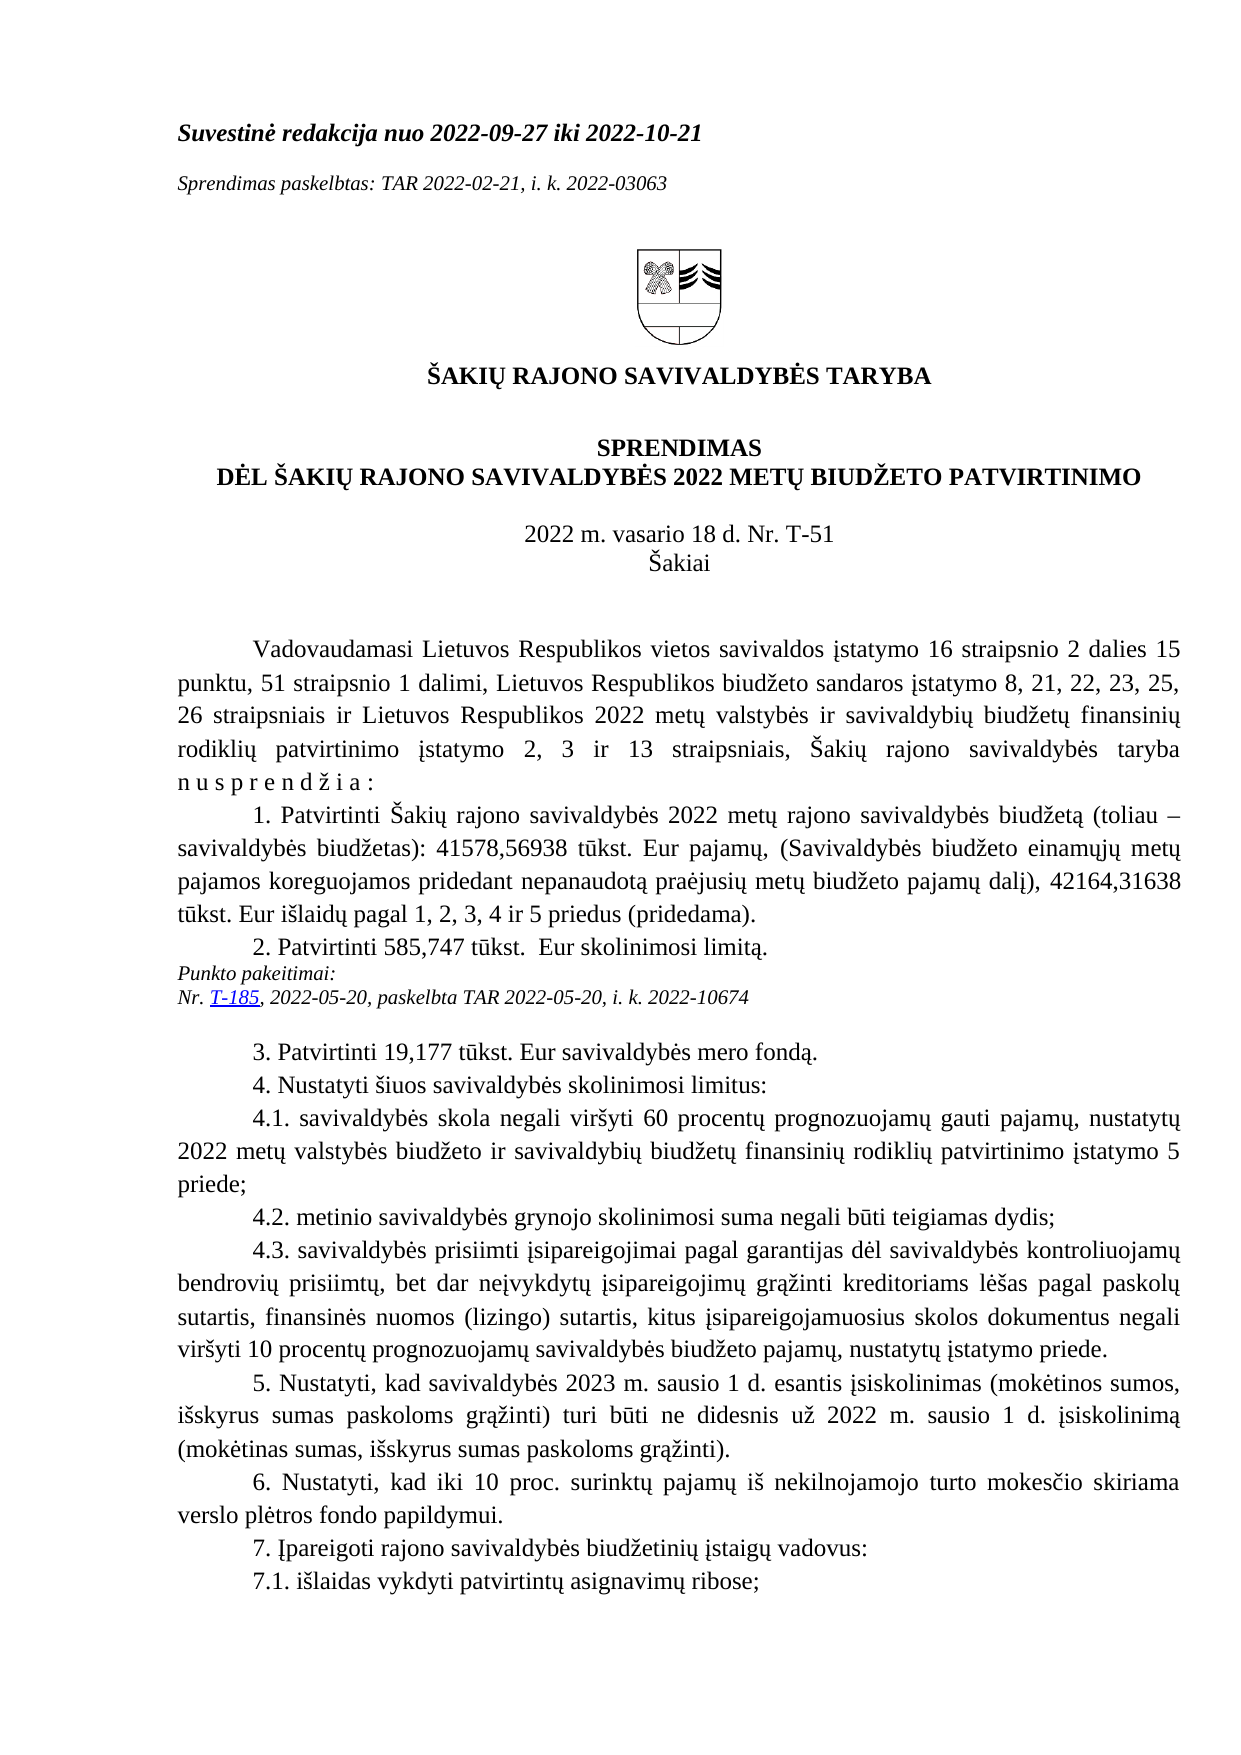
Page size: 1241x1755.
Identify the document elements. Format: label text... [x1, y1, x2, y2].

text Sprendimas paskelbtas: TAR 2022-02-21, i. k. 2022-03063 [177, 171, 1181, 195]
text Suvestinė redakcija nuo 2022-09-27 iki 2022-10-21 [177, 118, 1181, 147]
text 2. Patvirtinti 585,747 tūkst. Eur skolinimosi limitą. [177, 932, 1181, 961]
text Nr. T-185, 2022-05-20, paskelbta TAR 2022-05-20, i. k. 2022-10674 [177, 984, 1181, 1009]
text Šakiai [177, 548, 1181, 577]
text Vadovaudamasi Lietuvos Respublikos vietos savivaldos įstatymo 16 straipsnio 2 dalies 15 punktu, 51 straipsnio 1 dalimi, Lietuvos Respublikos biudžeto sandaros įstatymo 8, 21, 22, 23, 25, 26 straipsniais ir Lietuvos Respublikos 2022 metų valstybės ir savivaldybių biudžetų finansinių rodiklių patvirtinimo įstatymo 2, 3 ir 13 straipsniais, Šakių rajono savivaldybės taryba nusprendžia: [177, 634, 1181, 795]
text 4.3. savivaldybės prisiimti įsipareigojimai pagal garantijas dėl savivaldybės kontroliuojamų bendrovių prisiimtų, bet dar neįvykdytų įsipareigojimų grąžinti kreditoriams lėšas pagal paskolų sutartis, finansinės nuomos (lizingo) sutartis, kitus įsipareigojamuosius skolos dokumentus negali viršyti 10 procentų prognozuojamų savivaldybės biudžeto pajamų, nustatytų įstatymo priede. [177, 1236, 1181, 1363]
subtitle SPRENDIMAS [177, 433, 1181, 462]
text 7.1. išlaidas vykdyti patvirtintų asignavimų ribose; [177, 1566, 1181, 1594]
text 1. Patvirtinti Šakių rajono savivaldybės 2022 metų rajono savivaldybės biudžetą (toliau – savivaldybės biudžetas): 41578,56938 tūkst. Eur pajamų, (Savivaldybės biudžeto einamųjų metų pajamos koreguojamos pridedant nepanaudotą praėjusių metų biudžeto pajamų dalį), 42164,31638 tūkst. Eur išlaidų pagal 1, 2, 3, 4 ir 5 priedus (pridedama). [177, 800, 1181, 927]
text 4.2. metinio savivaldybės grynojo skolinimosi suma negali būti teigiamas dydis; [177, 1202, 1181, 1231]
text 4.1. savivaldybės skola negali viršyti 60 procentų prognozuojamų gauti pajamų, nustatytų 2022 metų valstybės biudžeto ir savivaldybių biudžetų finansinių rodiklių patvirtinimo įstatymo 5 priede; [177, 1103, 1181, 1198]
text 4. Nustatyti šiuos savivaldybės skolinimosi limitus: [177, 1070, 1181, 1099]
text 5. Nustatyti, kad savivaldybės 2023 m. sausio 1 d. esantis įsiskolinimas (mokėtinos sumos, išskyrus sumas paskoloms grąžinti) turi būti ne didesnis už 2022 m. sausio 1 d. įsiskolinimą (mokėtinas sumas, išskyrus sumas paskoloms grąžinti). [177, 1368, 1181, 1462]
text 3. Patvirtinti 19,177 tūkst. Eur savivaldybės mero fondą. [177, 1037, 1181, 1066]
text DĖL ŠAKIŲ RAJONO SAVIVALDYBĖS 2022 METŲ BIUDŽETO PATVIRTINIMO [177, 462, 1181, 491]
text 2022 m. vasario 18 d. Nr. T-51 [177, 519, 1181, 548]
text Punkto pakeitimai: [177, 961, 1181, 984]
text 7. Įpareigoti rajono savivaldybės biudžetinių įstaigų vadovus: [177, 1533, 1181, 1561]
text 6. Nustatyti, kad iki 10 proc. surinktų pajamų iš nekilnojamojo turto mokesčio skiriama verslo plėtros fondo papildymui. [177, 1467, 1181, 1528]
text ŠAKIŲ RAJONO SAVIVALDYBĖS TARYBA [177, 361, 1181, 390]
